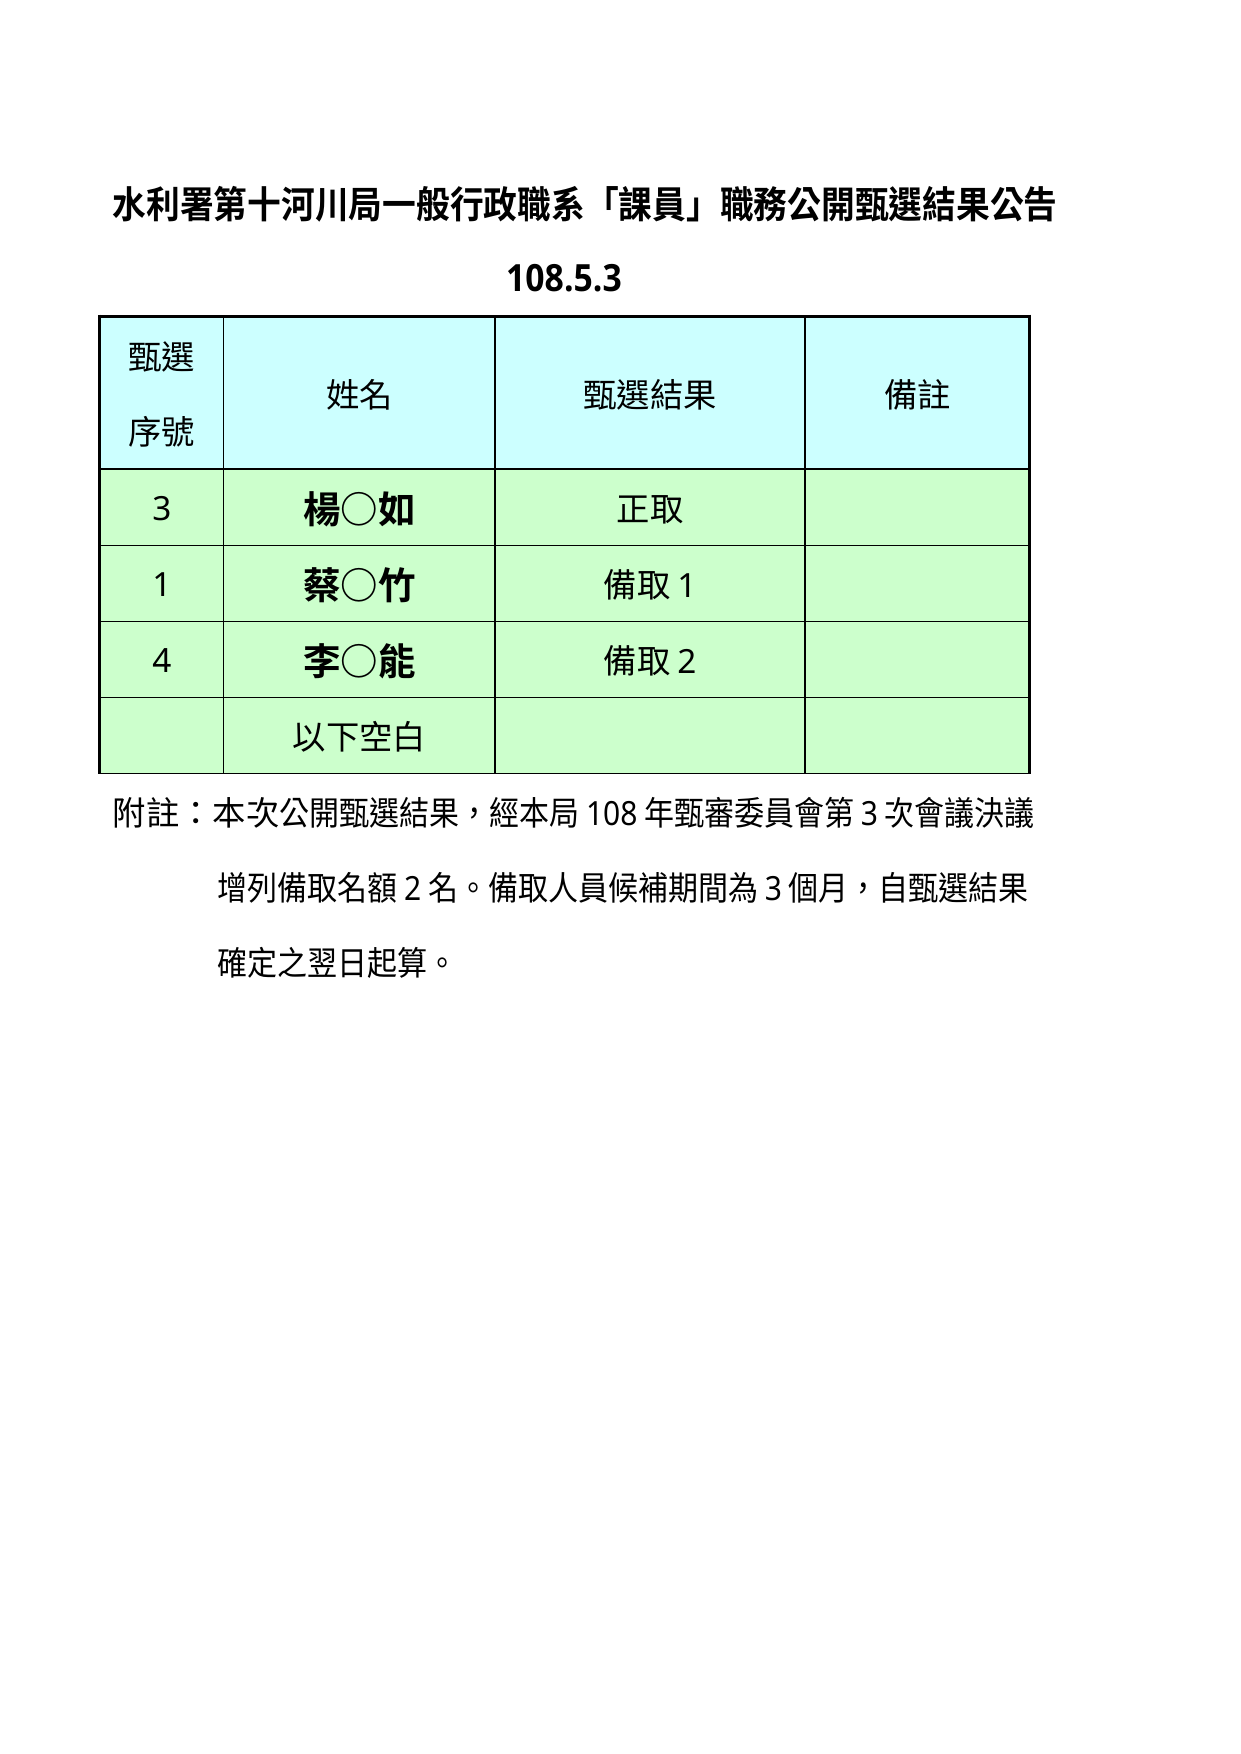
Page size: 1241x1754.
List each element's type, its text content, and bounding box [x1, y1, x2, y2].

table_cell 正取 [496, 470, 804, 545]
text 水利署第十河川局一般行政職系「課員」職務公開甄選結果公告 [112, 164, 1128, 239]
table_cell [496, 698, 804, 773]
table_cell [806, 470, 1028, 545]
table_cell 備取1 [496, 546, 804, 621]
table_cell 1 [101, 546, 223, 621]
table_header 甄選結果 [496, 318, 804, 468]
table_cell 楊○如 [224, 470, 494, 545]
text 增列備取名額2名。備取人員候補期間為3個月，自甄選結果 [112, 849, 1128, 924]
text 108.5.3 [112, 239, 1128, 314]
text 確定之翌日起算。 [112, 924, 1128, 999]
text 附註：本次公開甄選結果，經本局108年甄審委員會第3次會議決議 [112, 774, 1128, 849]
table_cell [806, 622, 1028, 697]
table_cell 以下空白 [224, 698, 494, 773]
table_cell [101, 698, 223, 773]
table_cell 3 [101, 470, 223, 545]
table_header 姓名 [224, 318, 494, 468]
table_header 甄選 序號 [101, 318, 223, 468]
table_cell [806, 698, 1028, 773]
table_cell 備取2 [496, 622, 804, 697]
table_header 備註 [806, 318, 1028, 468]
table_cell 4 [101, 622, 223, 697]
table_cell 蔡○竹 [224, 546, 494, 621]
table_cell 李○能 [224, 622, 494, 697]
table_cell [806, 546, 1028, 621]
